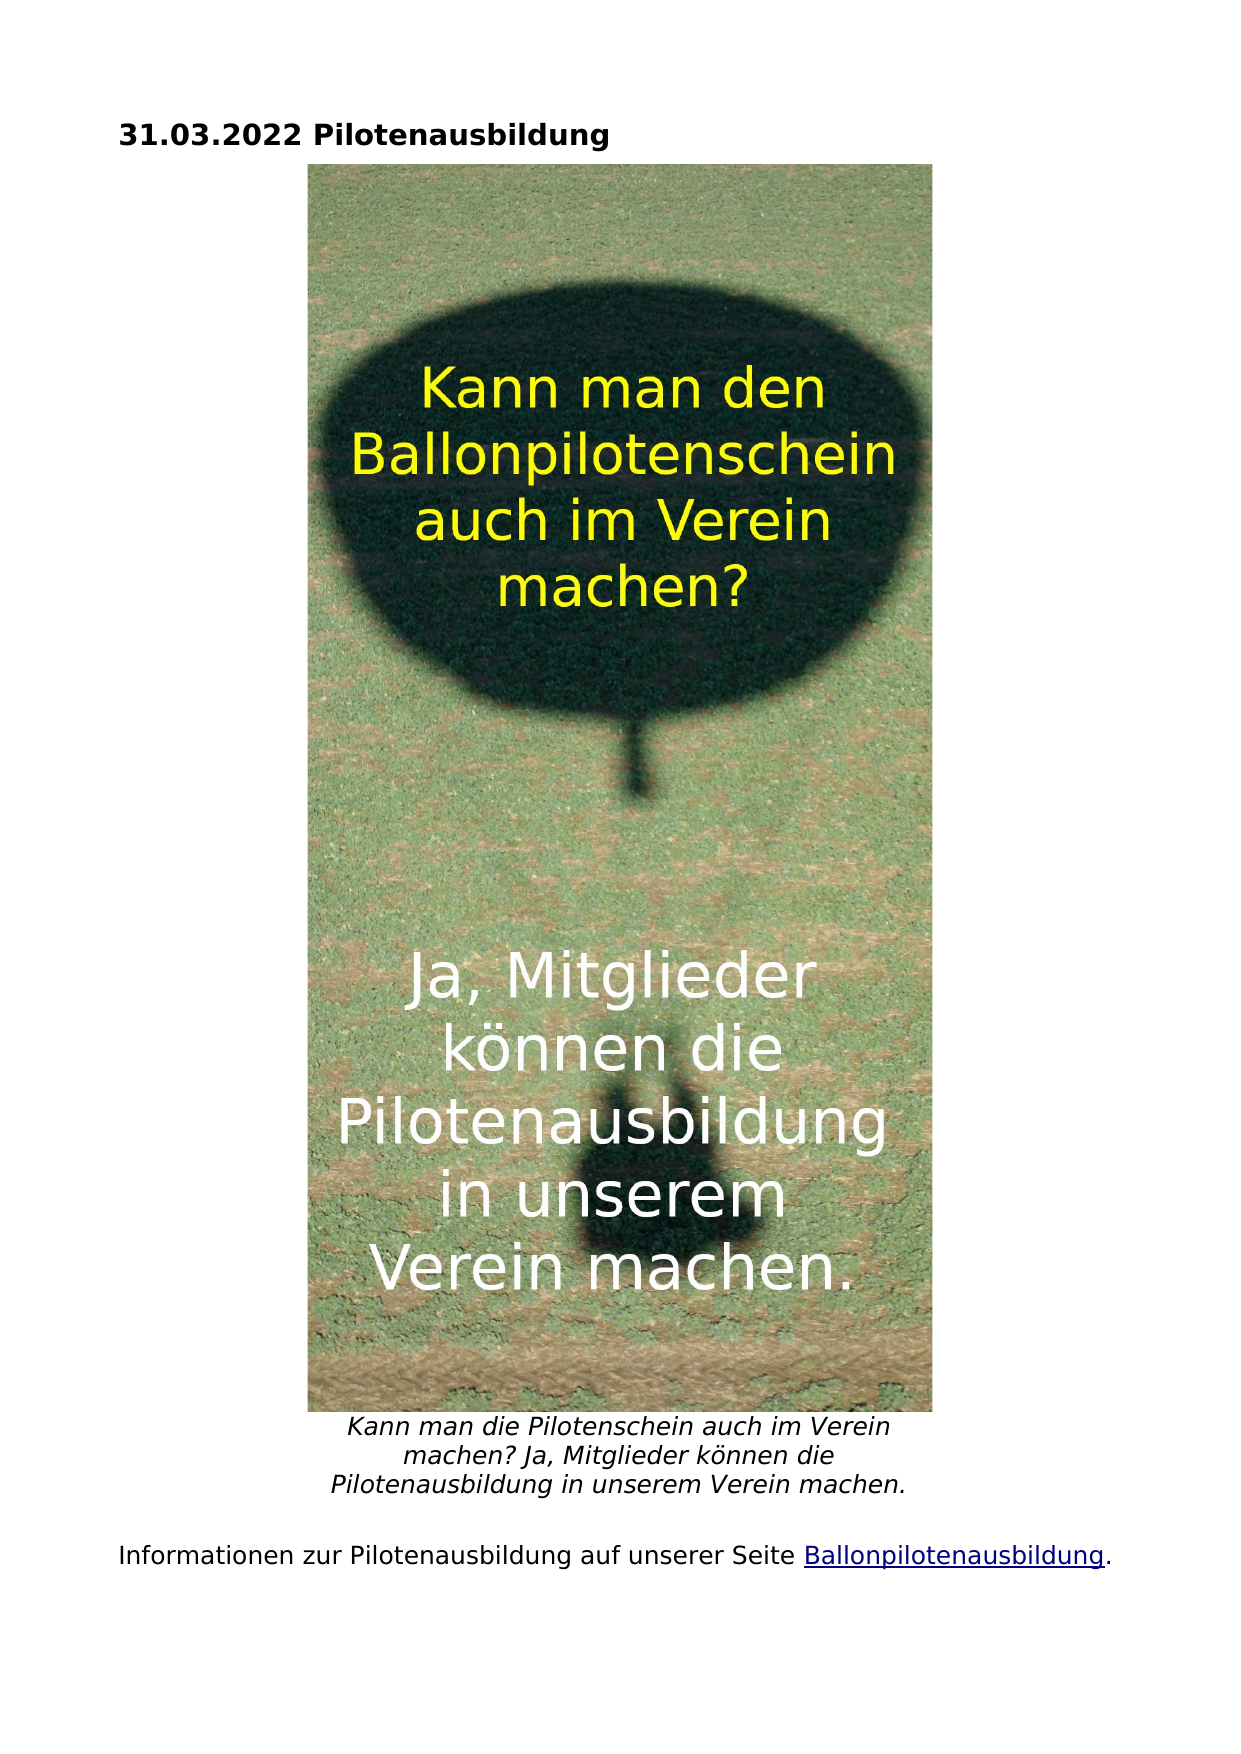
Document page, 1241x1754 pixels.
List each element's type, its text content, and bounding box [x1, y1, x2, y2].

picture [307, 164, 933, 1412]
text Kann man die Pilotenschein auch im Verein machen? Ja, Mitglieder können die Pilotenausbildung in unserem Verein machen. [308, 1412, 933, 1499]
text Informationen zur Pilotenausbildung auf unserer Seite Ballonpilotenausbildung. [118, 1541, 1122, 1570]
subtitle 31.03.2022 Pilotenausbildung [118, 118, 1122, 152]
